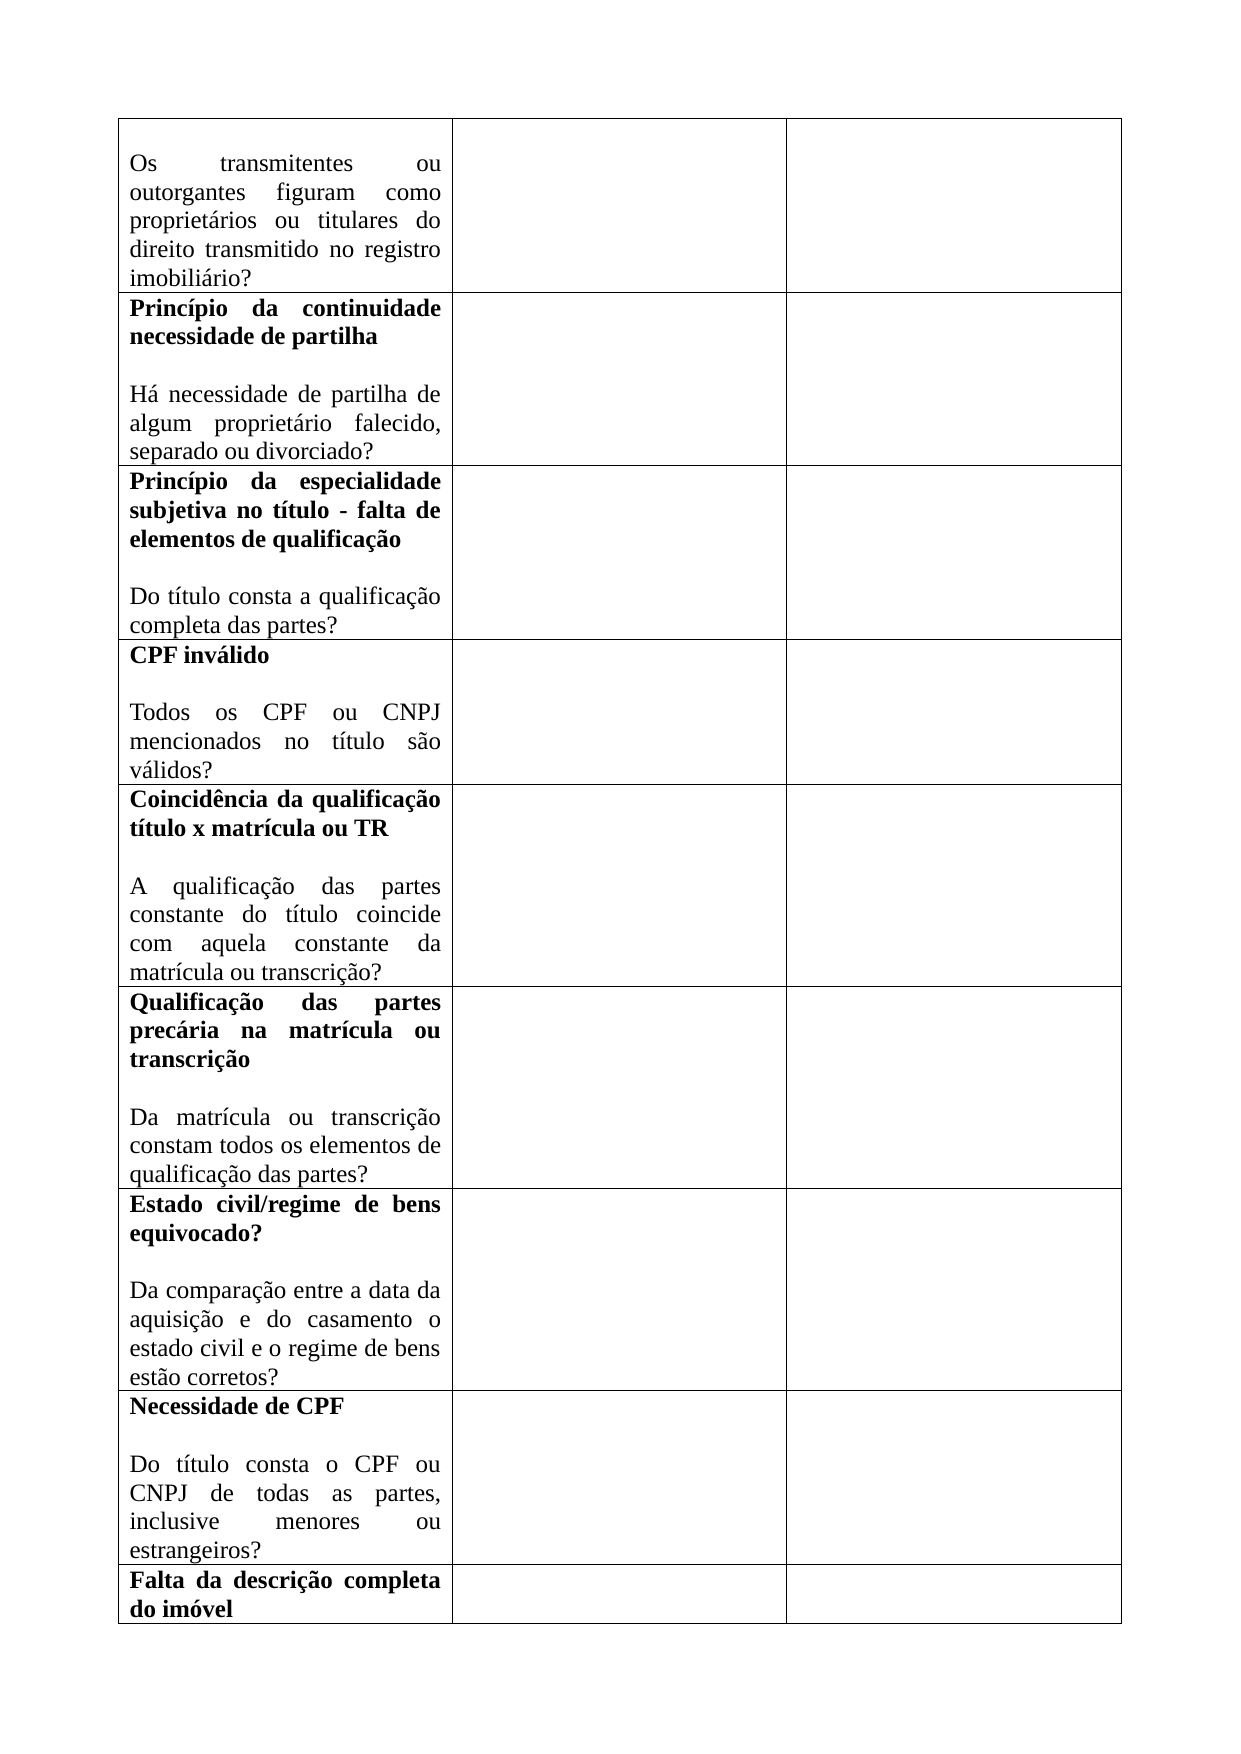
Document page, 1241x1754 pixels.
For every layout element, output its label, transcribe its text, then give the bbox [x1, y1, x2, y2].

table_cell Princípio da continuidade necessidade de partilha Há necessidade de partilha de algum proprietário falecido, separado ou divorciado? [119, 293, 452, 465]
table_cell [787, 119, 1121, 292]
table_cell [453, 987, 786, 1188]
table_cell Princípio da especialidade subjetiva no título - falta de elementos de qualificação Do título consta a qualificação completa das partes? [119, 466, 452, 639]
table_cell [453, 1391, 786, 1564]
table_cell Os transmitentes ou outorgantes figuram como proprietários ou titulares do direito transmitido no registro imobiliário? [119, 119, 452, 292]
table_cell [787, 785, 1121, 986]
table_cell [787, 987, 1121, 1188]
table_cell [787, 1391, 1121, 1564]
table_cell [453, 1565, 786, 1622]
table_cell Necessidade de CPF Do título consta o CPF ou CNPJ de todas as partes, inclusive menores ou estrangeiros? [119, 1391, 452, 1564]
table_cell Qualificação das partes precária na matrícula ou transcrição Da matrícula ou transcrição constam todos os elementos de qualificação das partes? [119, 987, 452, 1188]
table_cell [787, 293, 1121, 465]
table_cell [453, 119, 786, 292]
table_cell [453, 1189, 786, 1390]
table_cell Estado civil/regime de bens equivocado? Da comparação entre a data da aquisição e do casamento o estado civil e o regime de bens estão corretos? [119, 1189, 452, 1390]
table_cell [453, 640, 786, 783]
table_cell CPF inválido Todos os CPF ou CNPJ mencionados no título são válidos? [119, 640, 452, 783]
table_cell [787, 466, 1121, 639]
table_cell [787, 1565, 1121, 1622]
table_cell [453, 785, 786, 986]
table_cell [453, 466, 786, 639]
table_cell Coincidência da qualificação título x matrícula ou TR A qualificação das partes constante do título coincide com aquela constante da matrícula ou transcrição? [119, 785, 452, 986]
table_cell [453, 293, 786, 465]
table_cell Falta da descrição completa do imóvel [119, 1565, 452, 1622]
table_cell [787, 1189, 1121, 1390]
table_cell [787, 640, 1121, 783]
